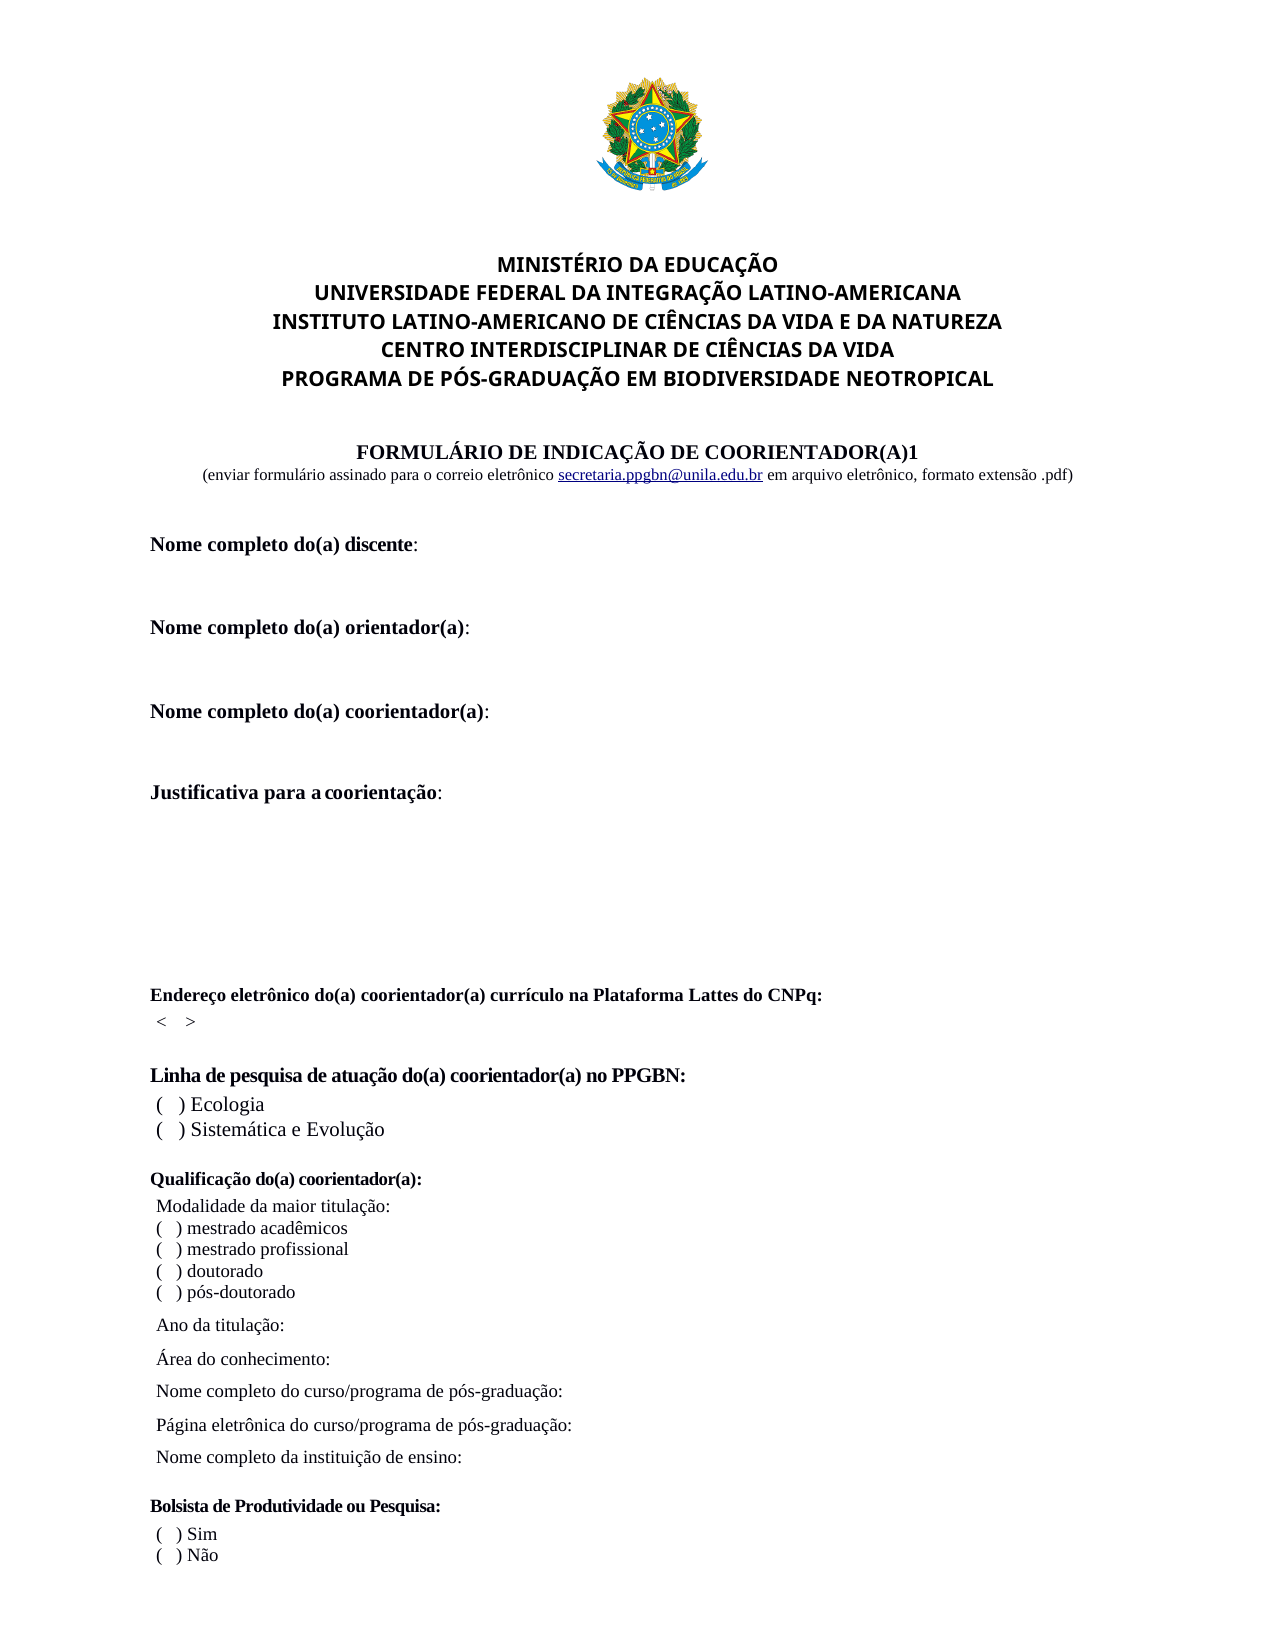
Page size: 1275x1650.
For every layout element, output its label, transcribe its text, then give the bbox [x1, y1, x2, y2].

subtitle MINISTÉRIO DA EDUCAÇÃO [150, 250, 1125, 278]
text CENTRO INTERDISCIPLINAR DE CIÊNCIAS DA VIDA [150, 335, 1125, 364]
table_cell Ano da titulação: [150, 1309, 1125, 1342]
text UNIVERSIDADE FEDERAL DA INTEGRAÇÃO LATINO-AMERICANA [150, 278, 1125, 307]
text Nome completo do(a) coorientador(a): [150, 699, 1125, 723]
text FORMULÁRIO DE INDICAÇÃO DE COORIENTADOR(A)1 [150, 440, 1125, 464]
table_cell Nome completo do curso/programa de pós-graduação: [150, 1375, 1125, 1408]
text Justificativa para a coorientação: [150, 780, 1125, 804]
table_cell Página eletrônica do curso/programa de pós-graduação: [150, 1408, 1125, 1441]
table_header [150, 556, 1125, 591]
table_header < > [150, 1006, 1125, 1039]
text Linha de pesquisa de atuação do(a) coorientador(a) no PPGBN: [150, 1063, 1125, 1087]
text PROGRAMA DE PÓS-GRADUAÇÃO EM BIODIVERSIDADE NEOTROPICAL [150, 364, 1125, 392]
text Bolsista de Produtividade ou Pesquisa: [150, 1495, 1125, 1517]
table_header [150, 723, 1125, 758]
text (enviar formulário assinado para o correio eletrônico secretaria.ppgbn@unila.edu.br em arquivo eletrônico, formato extensão .pdf) [150, 464, 1125, 483]
table_header [150, 804, 1125, 960]
table_header Modalidade da maior titulação: ( ) mestrado acadêmicos ( ) mestrado profissional ( ) doutorado ( ) pós-doutorado [150, 1189, 1125, 1309]
text Qualificação do(a) coorientador(a): [150, 1168, 1125, 1189]
text INSTITUTO LATINO-AMERICANO DE CIÊNCIAS DA VIDA E DA NATUREZA [150, 307, 1125, 335]
table_cell Área do conhecimento: [150, 1342, 1125, 1375]
table_header ( ) Sim ( ) Não [150, 1517, 1125, 1571]
text Endereço eletrônico do(a) coorientador(a) currículo na Plataforma Lattes do CNPq: [150, 984, 1125, 1006]
text Nome completo do(a) discente: [150, 532, 1125, 556]
picture [592, 75, 712, 194]
table_header [150, 639, 1125, 675]
table_cell Nome completo da instituição de ensino: [150, 1441, 1125, 1474]
text Nome completo do(a) orientador(a): [150, 615, 1125, 639]
table_header ( ) Ecologia ( ) Sistemática e Evolução [150, 1087, 1125, 1146]
